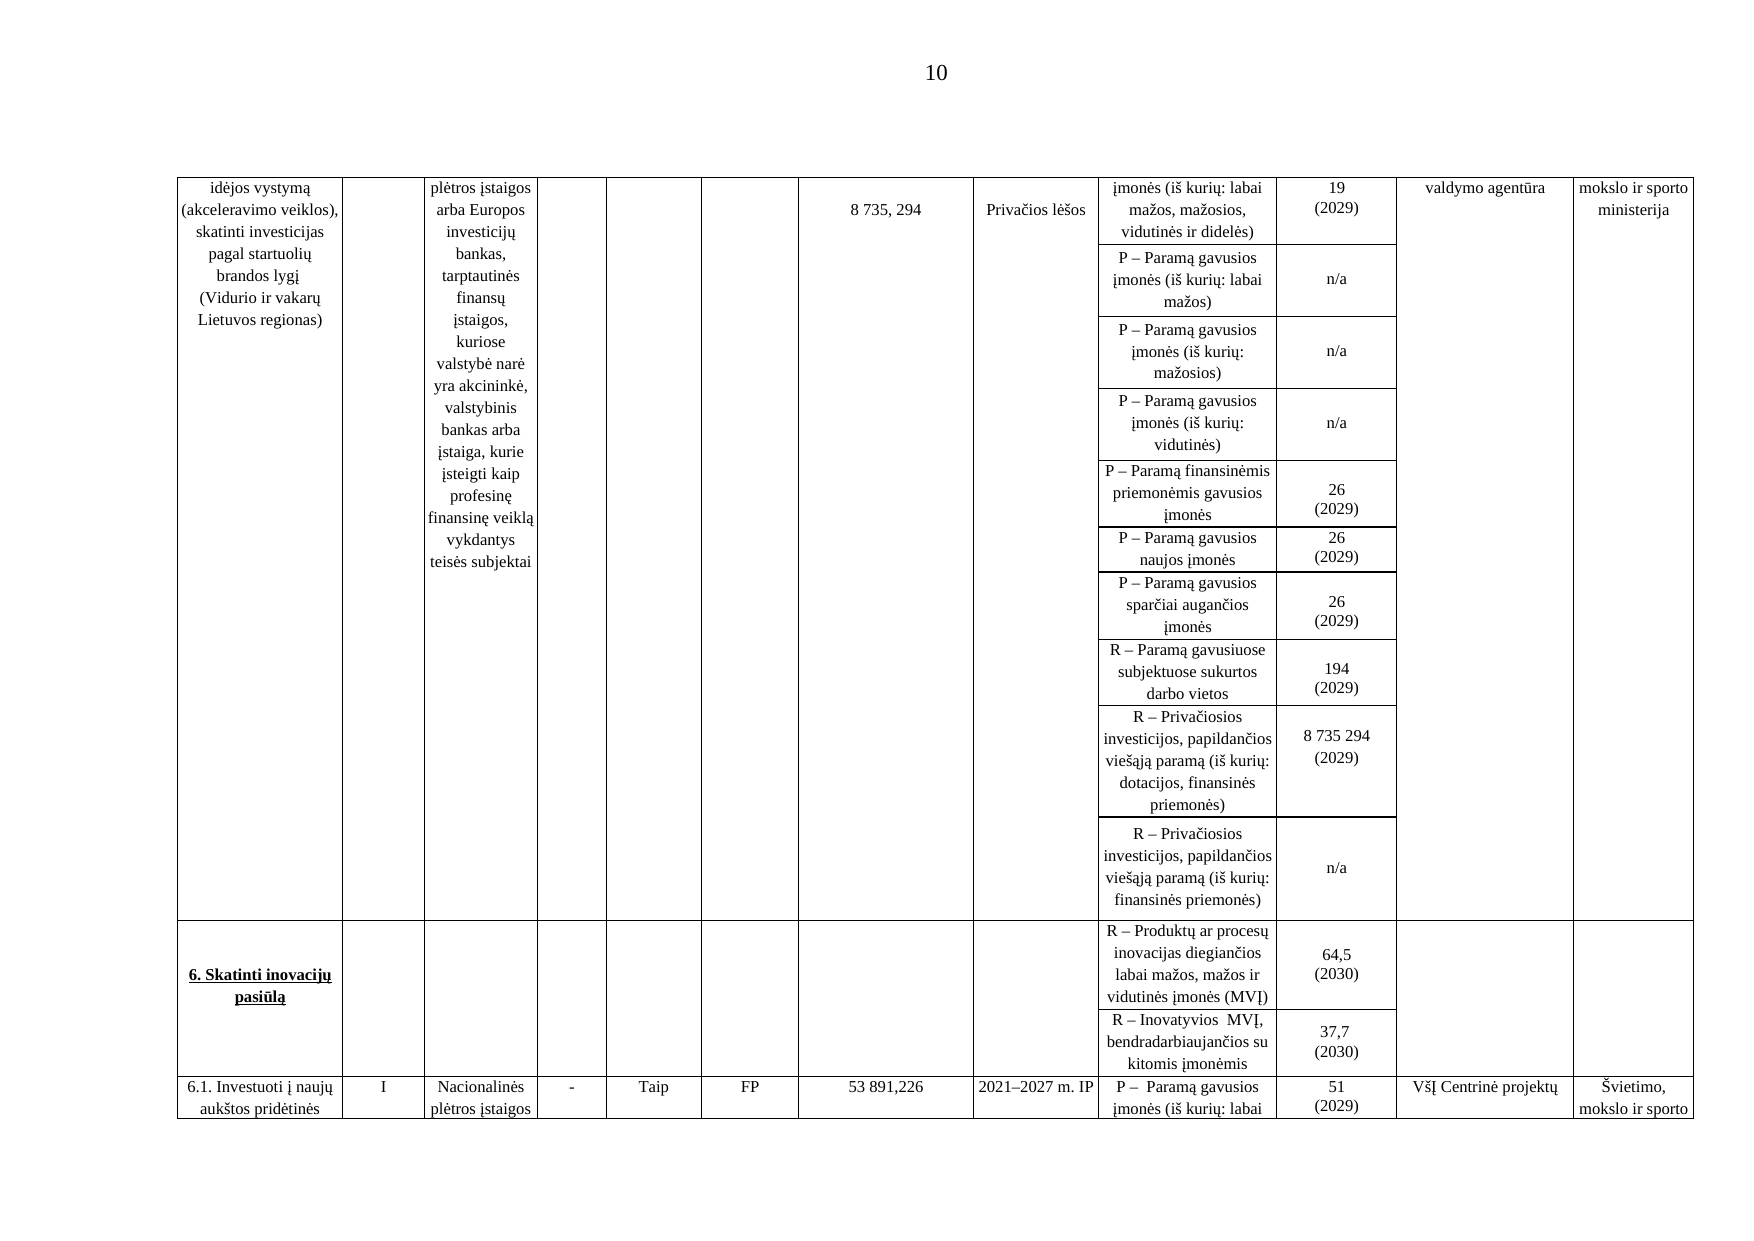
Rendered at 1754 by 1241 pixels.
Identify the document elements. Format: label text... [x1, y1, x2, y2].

table_cell [538, 921, 606, 1076]
table_cell 64,5 (2030) [1277, 921, 1396, 1009]
table_cell P – Paramą gavusios įmonės (iš kurių: labai [1099, 1077, 1276, 1118]
table_cell 194 (2029) [1277, 640, 1396, 705]
table_cell - [538, 1077, 606, 1118]
table_cell R – Paramą gavusiuose subjektuose sukurtos darbo vietos [1099, 640, 1276, 705]
table_cell P – Paramą gavusios naujos įmonės [1099, 528, 1276, 571]
table_cell plėtros įstaigos arba Europos investicijų bankas, tarptautinės finansų įstaigos, kuriose valstybė narė yra akcininkė, valstybinis bankas arba įstaiga, kurie įsteigti kaip profesinę finansinę veiklą vykdantys teisės subjektai [425, 178, 537, 920]
table_cell [1574, 921, 1693, 1076]
table_cell [343, 921, 424, 1076]
table_cell [799, 921, 973, 1076]
table_cell I [343, 1077, 424, 1118]
table_cell R – Privačiosios investicijos, papildančios viešąją paramą (iš kurių: dotacijos, finansinės priemonės) [1099, 706, 1276, 816]
table_cell P – Paramą gavusios įmonės (iš kurių: mažosios) [1099, 317, 1276, 388]
table_cell [1397, 921, 1573, 1076]
table_cell P – Paramą finansinėmis priemonėmis gavusios įmonės [1099, 461, 1276, 526]
table_cell [702, 921, 798, 1076]
table_cell P – Paramą gavusios sparčiai augančios įmonės [1099, 573, 1276, 638]
table_cell n/a [1277, 245, 1396, 316]
table_cell P – Paramą gavusios įmonės (iš kurių: vidutinės) [1099, 389, 1276, 459]
table_cell Švietimo, mokslo ir sporto [1574, 1077, 1693, 1118]
table_cell [974, 921, 1098, 1076]
table_cell 37,7 (2030) [1277, 1010, 1396, 1076]
table_cell [343, 178, 424, 920]
table_cell 8 735, 294 [799, 178, 973, 920]
table_cell [425, 921, 537, 1076]
table_cell įmonės (iš kurių: labai mažos, mažosios, vidutinės ir didelės) [1099, 178, 1276, 244]
table_cell 6.1. Investuoti į naujų aukštos pridėtinės [178, 1077, 342, 1118]
table_cell 26 (2029) [1277, 573, 1396, 638]
table_cell VšĮ Centrinė projektų [1397, 1077, 1573, 1118]
table_cell [607, 178, 701, 920]
table_cell R – Produktų ar procesų inovacijas diegiančios labai mažos, mažos ir vidutinės įmonės (MVĮ) [1099, 921, 1276, 1009]
table_cell R – Privačiosios investicijos, papildančios viešąją paramą (iš kurių: finansinės priemonės) [1099, 818, 1276, 920]
table_cell 19 (2029) [1277, 178, 1396, 244]
table_cell Nacionalinės plėtros įstaigos [425, 1077, 537, 1118]
table_cell 26 (2029) [1277, 528, 1396, 571]
table_cell mokslo ir sporto ministerija [1574, 178, 1693, 920]
table_cell [607, 921, 701, 1076]
table_cell Privačios lėšos [974, 178, 1098, 920]
table_cell [702, 178, 798, 920]
table_cell 2021–2027 m. IP [974, 1077, 1098, 1118]
table_cell 51 (2029) [1277, 1077, 1396, 1118]
table_cell n/a [1277, 818, 1396, 920]
table_cell 53 891,226 [799, 1077, 973, 1118]
table_cell P – Paramą gavusios įmonės (iš kurių: labai mažos) [1099, 245, 1276, 316]
table_cell 26 (2029) [1277, 461, 1396, 526]
table_cell 6. Skatinti inovacijų pasiūlą [178, 921, 342, 1076]
table_cell 8 735 294 (2029) [1277, 706, 1396, 816]
table_cell n/a [1277, 389, 1396, 459]
table_cell FP [702, 1077, 798, 1118]
table_cell - [538, 178, 606, 920]
table_cell idėjos vystymą (akceleravimo veiklos), skatinti investicijas pagal startuolių brandos lygį (Vidurio ir vakarų Lietuvos regionas) [178, 178, 342, 920]
table_cell R – Inovatyvios MVĮ, bendradarbiaujančios su kitomis įmonėmis [1099, 1010, 1276, 1076]
table_cell n/a [1277, 317, 1396, 388]
table_cell valdymo agentūra [1397, 178, 1573, 920]
table_cell Taip [607, 1077, 701, 1118]
